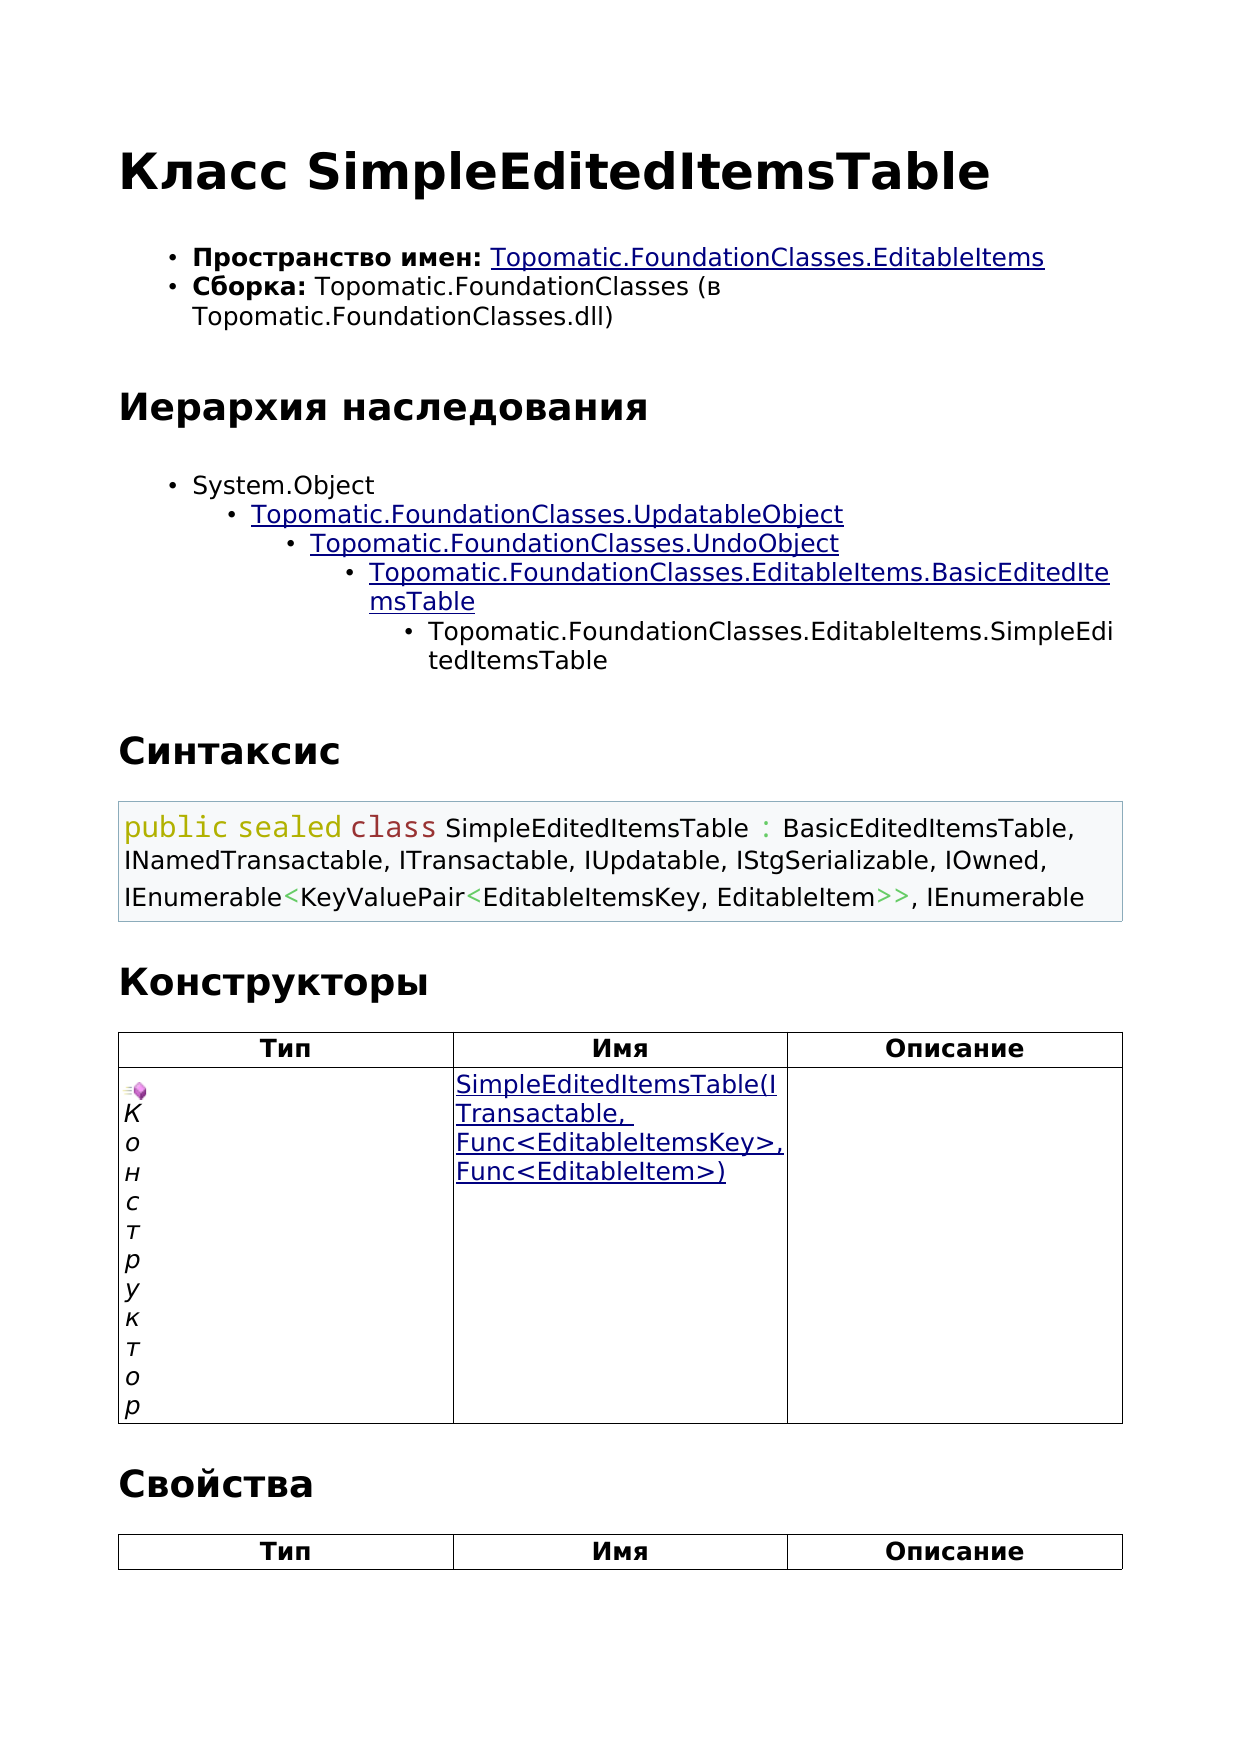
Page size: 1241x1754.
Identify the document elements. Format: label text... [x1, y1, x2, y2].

picture [121, 1082, 147, 1100]
table_header Тип [119, 1535, 453, 1569]
list Topomatic.FoundationClasses.EditableItems.SimpleEditedItemsTable [413, 617, 1122, 675]
table_cell [788, 1068, 1122, 1423]
table_header Описание [788, 1535, 1122, 1569]
subtitle Свойства [118, 1463, 1122, 1507]
table_cell SimpleEditedItemsTable(ITransactable, Func<EditableItemsKey>, Func<EditableItem>) [454, 1068, 787, 1423]
table_header Имя [454, 1033, 787, 1067]
list Сборка: Topomatic.FoundationClasses (в Topomatic.FoundationClasses.dll) [177, 272, 1122, 331]
subtitle Синтаксис [118, 729, 1122, 773]
list Topomatic.FoundationClasses.EditableItems.BasicEditedItemsTable [354, 558, 1122, 617]
list Topomatic.FoundationClasses.UndoObject [295, 529, 1122, 558]
subtitle Конструкторы [118, 961, 1122, 1004]
table_header Имя [454, 1535, 787, 1569]
table_header Описание [788, 1033, 1122, 1067]
subtitle Класс SimpleEditedItemsTable [118, 143, 1122, 201]
table_header public sealed class SimpleEditedItemsTable : BasicEditedItemsTable, INamedTransactable, ITransactable, IUpdatable, IStgSerializable, IOwned, IEnumerable<KeyValuePair<EditableItemsKey, EditableItem>>, IEnumerable [119, 802, 1122, 921]
list System.Object [177, 471, 1122, 500]
list Topomatic.FoundationClasses.UpdatableObject [236, 500, 1122, 529]
table_cell [119, 1068, 453, 1423]
list Пространство имен: Topomatic.FoundationClasses.EditableItems [177, 243, 1122, 272]
table_header Тип [119, 1033, 453, 1067]
subtitle Иерархия наследования [118, 385, 1122, 429]
